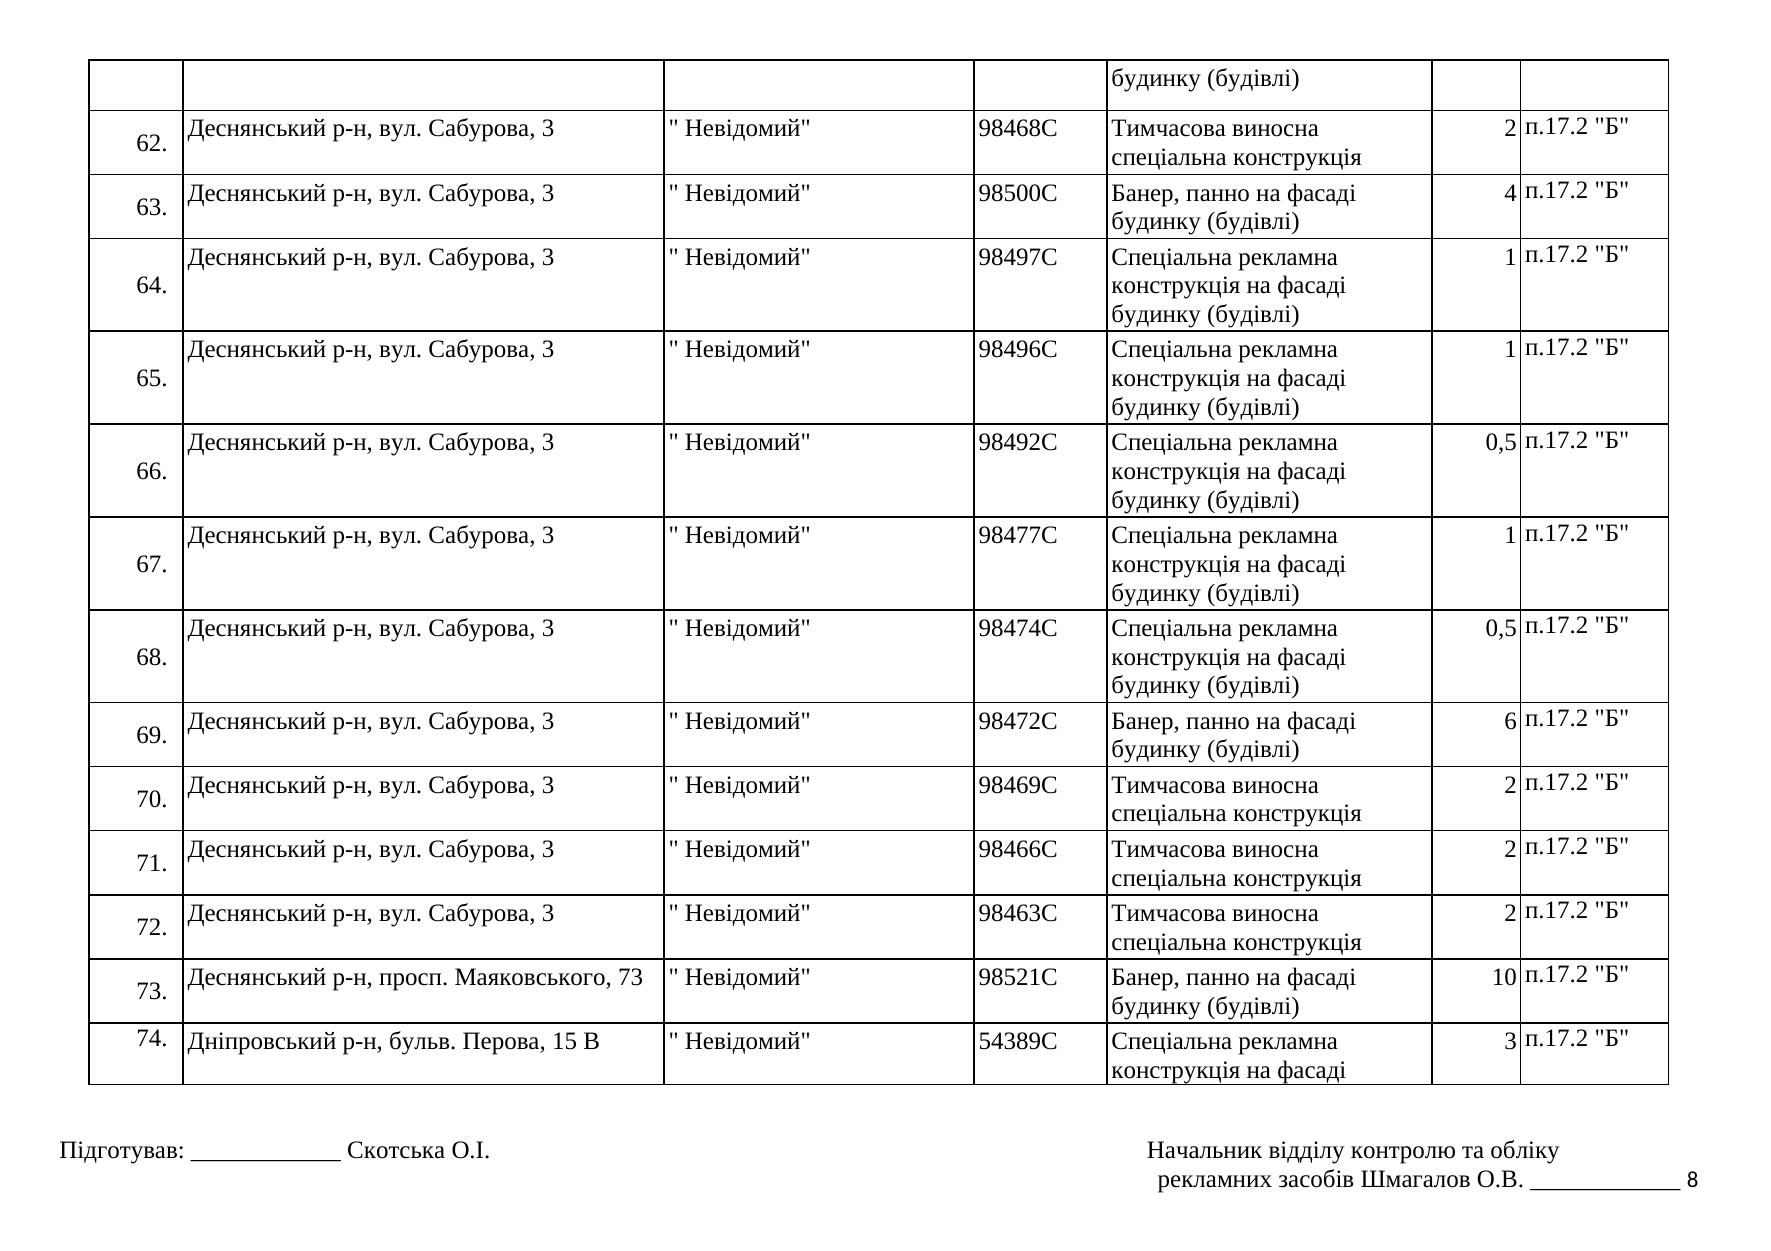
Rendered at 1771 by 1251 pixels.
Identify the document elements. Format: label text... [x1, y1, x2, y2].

table_cell п.17.2 "Б" [1521, 518, 1668, 609]
table_cell [90, 703, 182, 766]
table_cell п.17.2 "Б" [1521, 896, 1668, 958]
table_cell 1 [1433, 518, 1520, 609]
table_cell " Невідомий" [665, 1024, 973, 1083]
table_cell [184, 61, 663, 109]
table_cell Спеціальна рекламна конструкція на фасаді будинку (будівлі) [1108, 518, 1431, 609]
table_cell Деснянський р-н, вул. Сабурова, 3 [184, 703, 663, 766]
table_cell п.17.2 "Б" [1521, 111, 1668, 173]
table_cell Деснянський р-н, вул. Сабурова, 3 [184, 175, 663, 238]
table_cell п.17.2 "Б" [1521, 332, 1668, 423]
table_cell [90, 425, 182, 516]
table_cell 98474С [975, 611, 1106, 702]
table_cell Деснянський р-н, просп. Маяковського, 73 [184, 960, 663, 1022]
table_cell 54389С [975, 1024, 1106, 1083]
table_cell Деснянський р-н, вул. Сабурова, 3 [184, 896, 663, 958]
table_cell 1 [1433, 239, 1520, 330]
table_cell Банер, панно на фасаді будинку (будівлі) [1108, 960, 1431, 1022]
table_cell 98496С [975, 332, 1106, 423]
table_cell Спеціальна рекламна конструкція на фасаді [1108, 1024, 1431, 1083]
table_cell 10 [1433, 960, 1520, 1022]
table_cell [90, 175, 182, 238]
table_cell Деснянський р-н, вул. Сабурова, 3 [184, 518, 663, 609]
table_cell Спеціальна рекламна конструкція на фасаді будинку (будівлі) [1108, 611, 1431, 702]
table_cell [90, 518, 182, 609]
table_cell 98463С [975, 896, 1106, 958]
table_cell п.17.2 "Б" [1521, 767, 1668, 830]
table_cell [90, 332, 182, 423]
table_cell " Невідомий" [665, 332, 973, 423]
table_cell Деснянський р-н, вул. Сабурова, 3 [184, 767, 663, 830]
table_cell [90, 831, 182, 894]
table_cell [90, 61, 182, 109]
table_cell [90, 896, 182, 958]
table_cell Дніпровський р-н, бульв. Перова, 15 В [184, 1024, 663, 1083]
table_cell будинку (будівлі) [1108, 61, 1431, 109]
table_cell п.17.2 "Б" [1521, 960, 1668, 1022]
table_cell Деснянський р-н, вул. Сабурова, 3 [184, 332, 663, 423]
table_cell 98469С [975, 767, 1106, 830]
table_cell 98500С [975, 175, 1106, 238]
table_cell 0,5 [1433, 425, 1520, 516]
table_cell Деснянський р-н, вул. Сабурова, 3 [184, 239, 663, 330]
table_cell [90, 111, 182, 173]
table_cell " Невідомий" [665, 239, 973, 330]
table_cell Тимчасова виносна спеціальна конструкція [1108, 896, 1431, 958]
table_cell 98468С [975, 111, 1106, 173]
table_cell Тимчасова виносна спеціальна конструкція [1108, 767, 1431, 830]
table_cell п.17.2 "Б" [1521, 175, 1668, 238]
table_cell [665, 61, 973, 109]
table_cell Тимчасова виносна спеціальна конструкція [1108, 831, 1431, 894]
table_cell [90, 767, 182, 830]
table_cell " Невідомий" [665, 518, 973, 609]
table_cell п.17.2 "Б" [1521, 831, 1668, 894]
table_cell Банер, панно на фасаді будинку (будівлі) [1108, 703, 1431, 766]
table_cell 98497С [975, 239, 1106, 330]
table_cell Деснянський р-н, вул. Сабурова, 3 [184, 425, 663, 516]
table_cell 3 [1433, 1024, 1520, 1083]
table_cell Деснянський р-н, вул. Сабурова, 3 [184, 831, 663, 894]
table_cell 98466С [975, 831, 1106, 894]
table_cell " Невідомий" [665, 111, 973, 173]
table_cell Банер, панно на фасаді будинку (будівлі) [1108, 175, 1431, 238]
table_cell [975, 61, 1106, 109]
table_cell 98521С [975, 960, 1106, 1022]
table_cell 2 [1433, 111, 1520, 173]
table_cell [90, 611, 182, 702]
table_cell " Невідомий" [665, 175, 973, 238]
table_cell [90, 239, 182, 330]
table_cell п.17.2 "Б" [1521, 239, 1668, 330]
table_cell " Невідомий" [665, 703, 973, 766]
table_cell [1521, 61, 1668, 109]
table_cell " Невідомий" [665, 960, 973, 1022]
table_cell " Невідомий" [665, 767, 973, 830]
table_cell 2 [1433, 767, 1520, 830]
table_cell п.17.2 "Б" [1521, 425, 1668, 516]
table_cell 6 [1433, 703, 1520, 766]
table_cell п.17.2 "Б" [1521, 1024, 1668, 1083]
table_cell п.17.2 "Б" [1521, 611, 1668, 702]
table_cell 4 [1433, 175, 1520, 238]
table_cell 2 [1433, 896, 1520, 958]
table_cell Тимчасова виносна спеціальна конструкція [1108, 111, 1431, 173]
table_cell 1 [1433, 332, 1520, 423]
table_cell Деснянський р-н, вул. Сабурова, 3 [184, 611, 663, 702]
table_cell Спеціальна рекламна конструкція на фасаді будинку (будівлі) [1108, 425, 1431, 516]
table_cell 98472С [975, 703, 1106, 766]
table_cell [90, 1024, 182, 1083]
table_cell " Невідомий" [665, 425, 973, 516]
table_cell 98477С [975, 518, 1106, 609]
table_cell 2 [1433, 831, 1520, 894]
table_cell Спеціальна рекламна конструкція на фасаді будинку (будівлі) [1108, 332, 1431, 423]
table_cell [90, 960, 182, 1022]
table_cell Деснянський р-н, вул. Сабурова, 3 [184, 111, 663, 173]
table_cell " Невідомий" [665, 831, 973, 894]
table_cell п.17.2 "Б" [1521, 703, 1668, 766]
table_cell 0,5 [1433, 611, 1520, 702]
table_cell Спеціальна рекламна конструкція на фасаді будинку (будівлі) [1108, 239, 1431, 330]
table_cell " Невідомий" [665, 896, 973, 958]
table_cell 98492С [975, 425, 1106, 516]
table_cell [1433, 61, 1520, 109]
table_cell " Невідомий" [665, 611, 973, 702]
